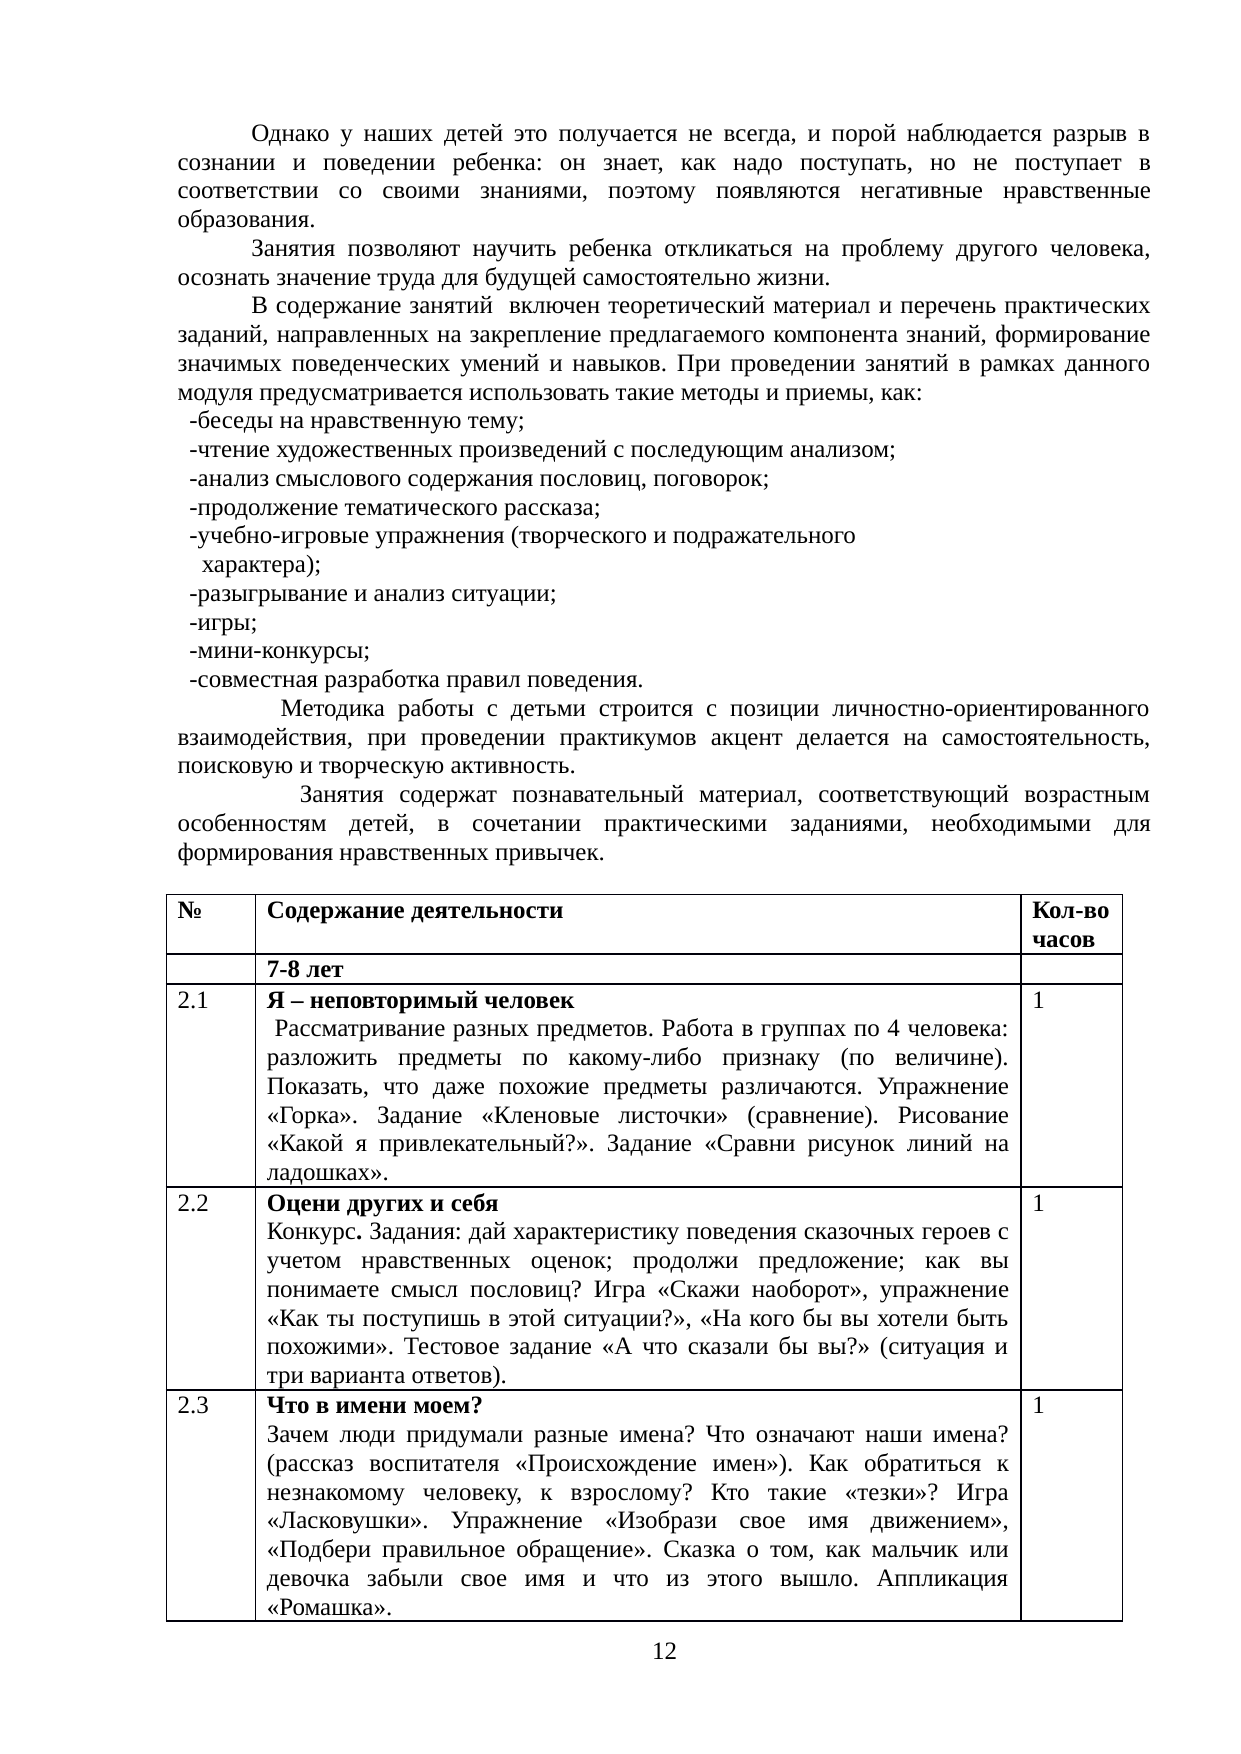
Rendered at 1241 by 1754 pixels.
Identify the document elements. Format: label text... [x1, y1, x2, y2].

text Занятия позволяют научить ребенка откликаться на проблему другого человека, осознать значение труда для будущей самостоятельно жизни. [177, 233, 1152, 291]
table_cell Оцени других и себя Конкурс. Задания: дай характеристику поведения сказочных героев с учетом нравственных оценок; продолжи предложение; как вы понимаете смысл пословиц? Игра «Скажи наоборот», упражнение «Как ты поступишь в этой ситуации?», «На кого бы вы хотели быть похожими». Тестовое задание «А что сказали бы вы?» (ситуация и три варианта ответов). [256, 1188, 1020, 1389]
text характера); [133, 549, 1152, 578]
table_cell Что в имени моем? Зачем люди придумали разные имена? Что означают наши имена? (рассказ воспитателя «Происхождение имен»). Как обратиться к незнакомому человеку, к взрослому? Кто такие «тезки»? Игра «Ласковушки». Упражнение «Изобрази свое имя движением», «Подбери правильное обращение». Сказка о том, как мальчик или девочка забыли свое имя и что из этого вышло. Аппликация «Ромашка». [256, 1391, 1020, 1620]
table_cell [167, 955, 255, 983]
text Занятия содержат познавательный материал, соответствующий возрастным особенностям детей, в сочетании практическими заданиями, необходимыми для формирования нравственных привычек. [177, 779, 1152, 866]
text -беседы на нравственную тему; [133, 406, 1152, 434]
text -продолжение тематического рассказа; [133, 492, 1152, 521]
table_cell 1 [1022, 1391, 1122, 1620]
text -игры; [133, 607, 1152, 636]
table_cell 2.2 [167, 1188, 255, 1389]
text -мини-конкурсы; [133, 636, 1152, 664]
table_cell 1 [1022, 985, 1122, 1186]
table_cell Я – неповторимый человек Рассматривание разных предметов. Работа в группах по 4 человека: разложить предметы по какому-либо признаку (по величине). Показать, что даже похожие предметы различаются. Упражнение «Горка». Задание «Кленовые листочки» (сравнение). Рисование «Какой я привлекательный?». Задание «Сравни рисунок линий на ладошках». [256, 985, 1020, 1186]
table_cell 1 [1022, 1188, 1122, 1389]
text -разыгрывание и анализ ситуации; [133, 578, 1152, 607]
table_cell 2.1 [167, 985, 255, 1186]
text В содержание занятий включен теоретический материал и перечень практических заданий, направленных на закрепление предлагаемого компонента знаний, формирование значимых поведенческих умений и навыков. При проведении занятий в рамках данного модуля предусматривается использовать такие методы и приемы, как: [177, 291, 1152, 406]
text -учебно-игровые упражнения (творческого и подражательного [133, 521, 1152, 549]
table_cell [1022, 955, 1122, 983]
table_cell 7-8 лет [256, 955, 1020, 983]
table_header Содержание деятельности [256, 895, 1020, 953]
text -совместная разработка правил поведения. [133, 664, 1152, 693]
text Методика работы с детьми строится с позиции личностно-ориентированного взаимодействия, при проведении практикумов акцент делается на самостоятельность, поисковую и творческую активность. [177, 693, 1152, 779]
table_header № [167, 895, 255, 953]
table_header Кол-во часов [1022, 895, 1122, 953]
table_cell 2.3 [167, 1391, 255, 1620]
text -чтение художественных произведений с последующим анализом; [133, 434, 1152, 463]
text Однако у наших детей это получается не всегда, и порой наблюдается разрыв в сознании и поведении ребенка: он знает, как надо поступать, но не поступает в соответствии со своими знаниями, поэтому появляются негативные нравственные образования. [177, 118, 1152, 233]
text -анализ смыслового содержания пословиц, поговорок; [133, 463, 1152, 492]
